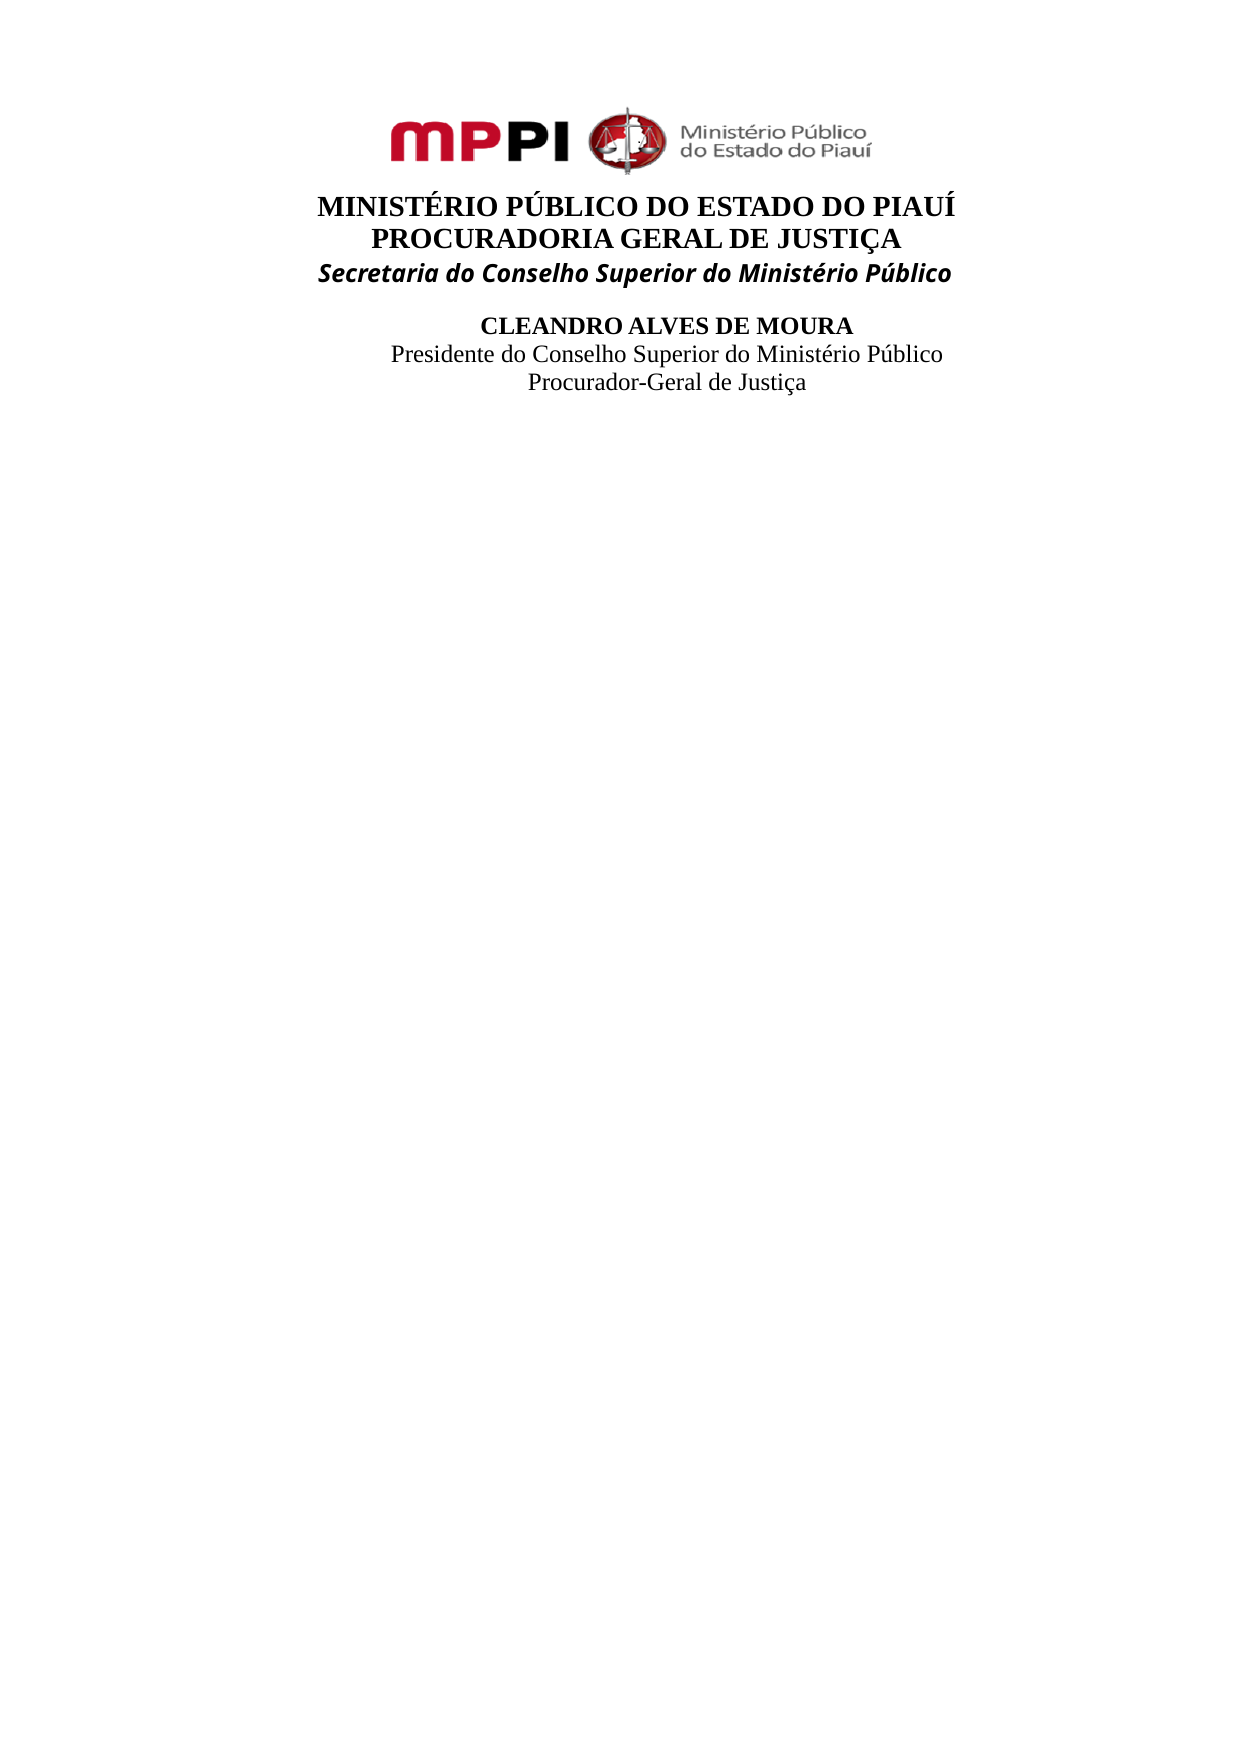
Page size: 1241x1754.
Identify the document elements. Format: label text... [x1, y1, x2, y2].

text Procurador-Geral de Justiça [187, 368, 1147, 396]
text Presidente do Conselho Superior do Ministério Público [187, 340, 1147, 368]
text CLEANDRO ALVES DE MOURA [187, 312, 1147, 340]
